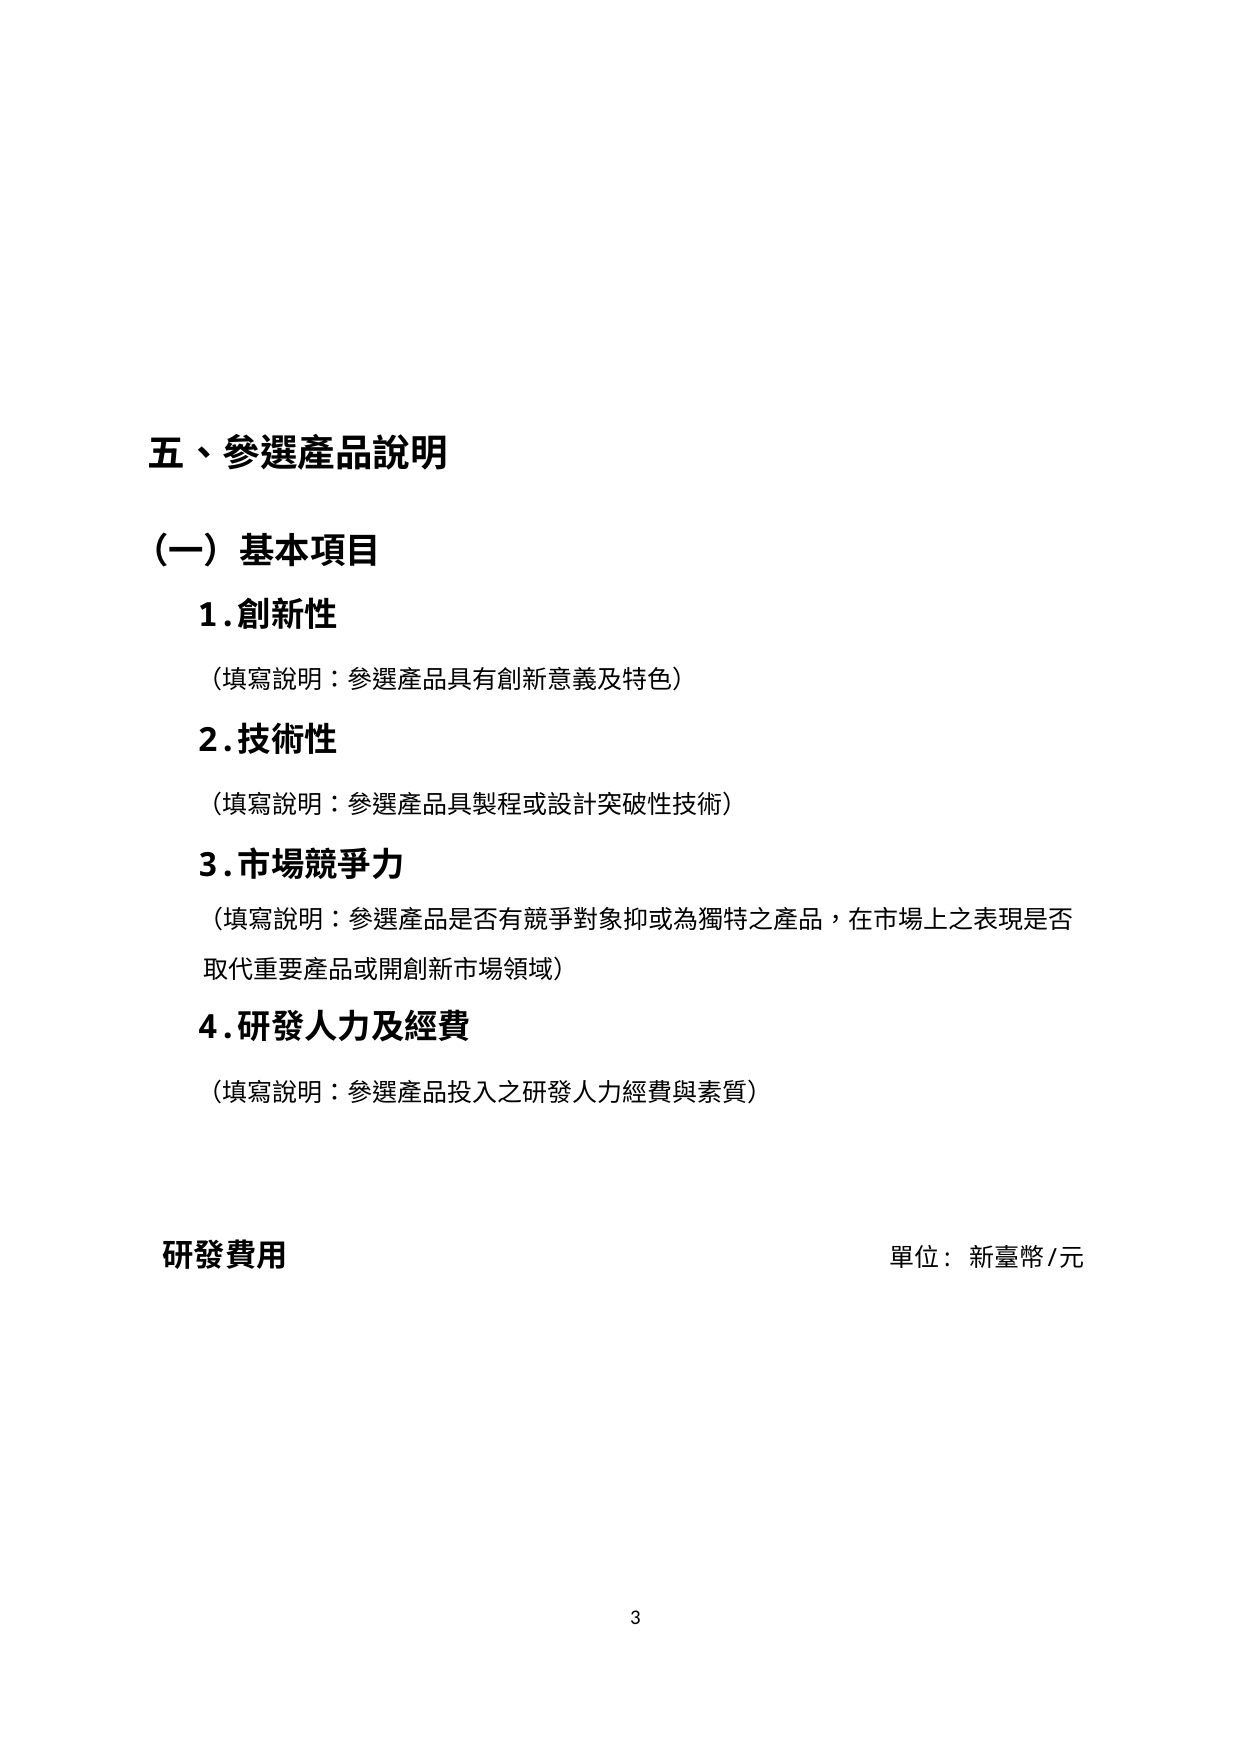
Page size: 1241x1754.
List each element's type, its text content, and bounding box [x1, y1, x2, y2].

text （填寫說明：參選產品投入之研發人力經費與素質） [198, 1071, 1122, 1109]
text 4.研發人力及經費 [198, 1009, 1122, 1046]
text 取代重要產品或開創新市場領域） [198, 959, 1122, 984]
text 2.技術性 [198, 721, 1122, 759]
text 研發費用 單位: 新臺幣/元 [162, 1246, 1122, 1271]
text （一）基本項目 [133, 534, 1122, 571]
text 1.創新性 [198, 596, 1122, 634]
text （填寫說明：參選產品是否有競爭對象抑或為獨特之產品，在市場上之表現是否 [198, 909, 1122, 934]
text （填寫說明：參選產品具有創新意義及特色） [198, 659, 1122, 696]
text 3.市場競爭力 [198, 846, 1122, 884]
text （填寫說明：參選產品具製程或設計突破性技術） [198, 784, 1122, 821]
text 五、參選產品說明 [148, 409, 1122, 471]
